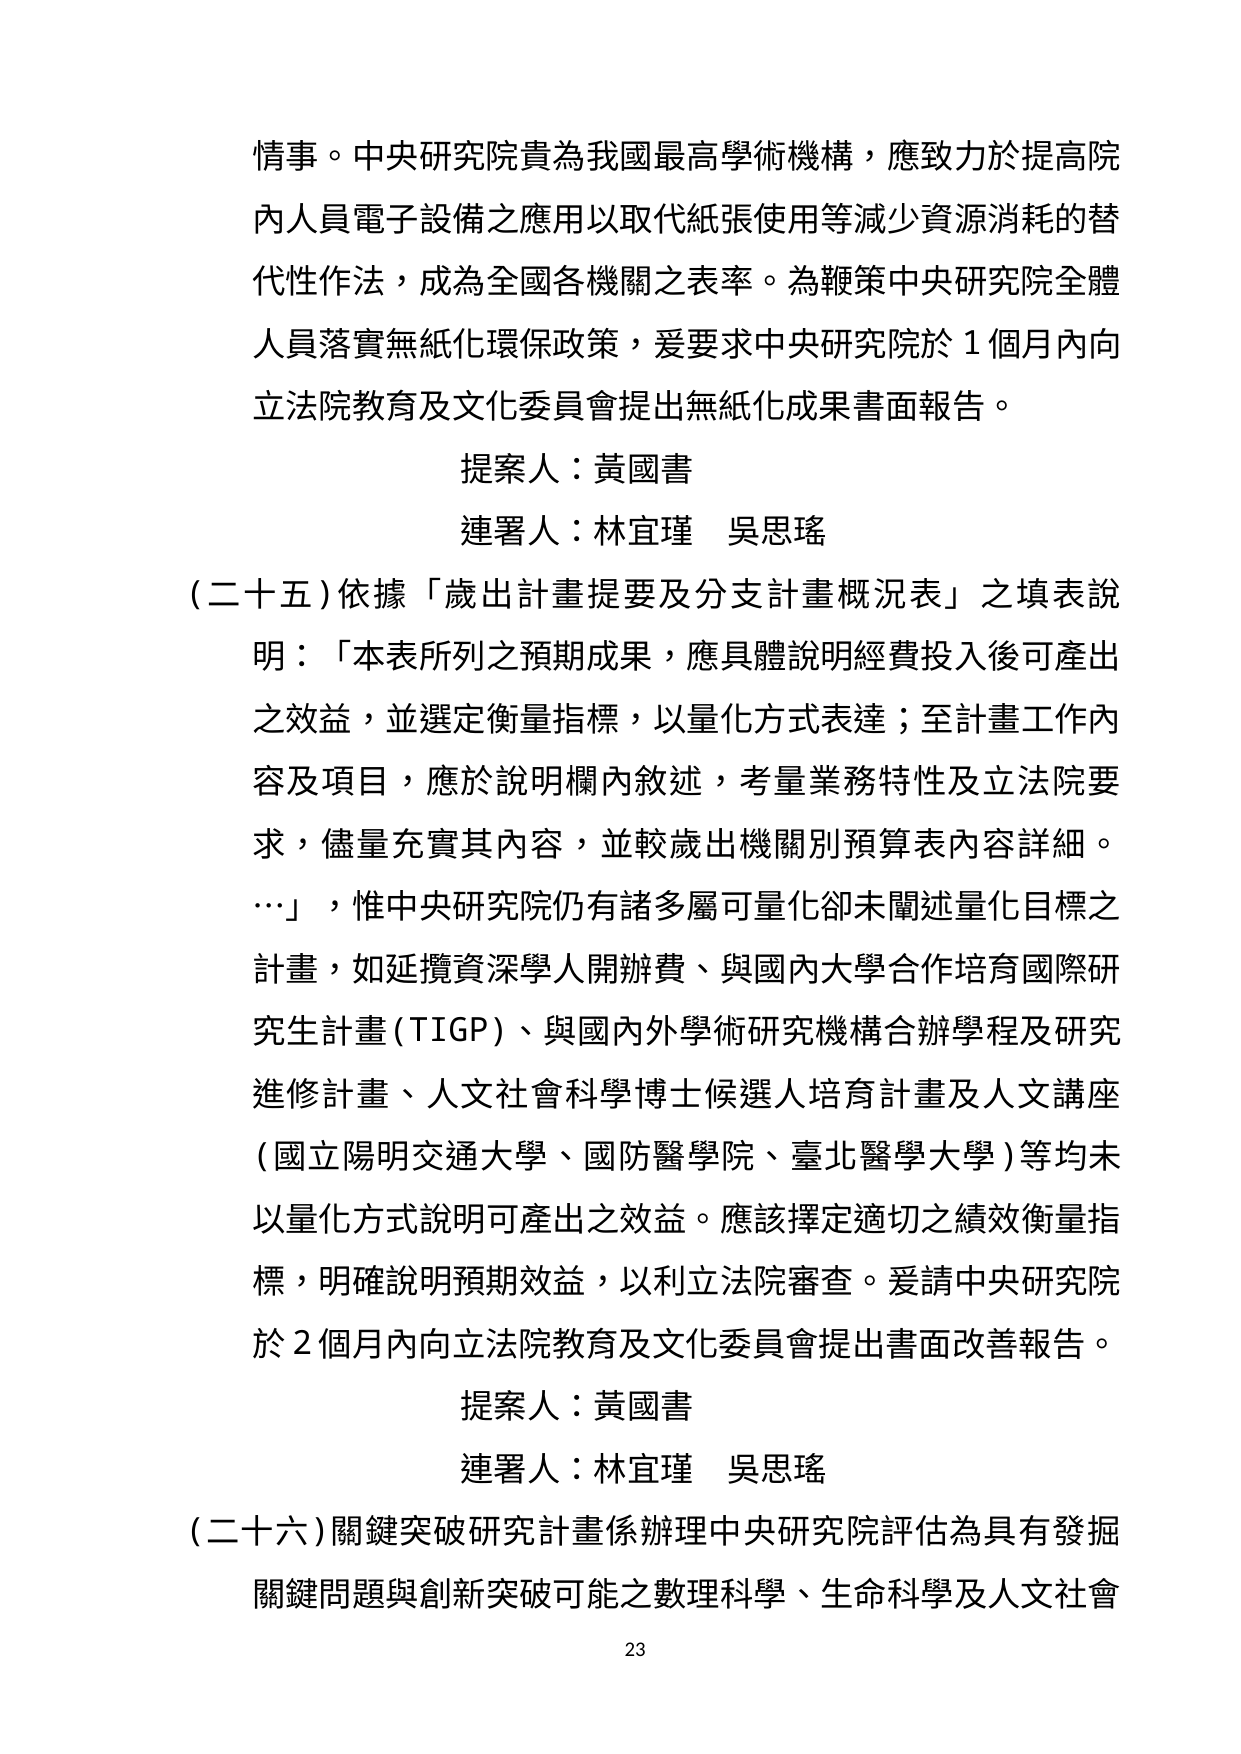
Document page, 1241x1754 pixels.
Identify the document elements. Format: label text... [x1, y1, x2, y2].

text (二十五)依據「歲出計畫提要及分支計畫概況表」之填表說明：「本表所列之預期成果，應具體說明經費投入後可產出之效益，並選定衡量指標，以量化方式表達；至計畫工作內容及項目，應於說明欄內敘述，考量業務特性及立法院要求，儘量充實其內容，並較歲出機關別預算表內容詳細。…」，惟中央研究院仍有諸多屬可量化卻未闡述量化目標之計畫，如延攬資深學人開辦費、與國內大學合作培育國際研究生計畫(TIGP)、與國內外學術研究機構合辦學程及研究進修計畫、人文社會科學博士候選人培育計畫及人文講座(國立陽明交通大學、國防醫學院、臺北醫學大學)等均未以量化方式說明可產出之效益。應該擇定適切之績效衡量指標，明確說明預期效益，以利立法院審查。爰請中央研究院於2個月內向立法院教育及文化委員會提出書面改善報告。 [185, 550, 1122, 1362]
text 提案人：黃國書 [460, 425, 1122, 487]
text 連署人：林宜瑾 吳思瑤 [460, 487, 1122, 550]
text 情事。中央研究院貴為我國最高學術機構，應致力於提高院內人員電子設備之應用以取代紙張使用等減少資源消耗的替代性作法，成為全國各機關之表率。為鞭策中央研究院全體人員落實無紙化環保政策，爰要求中央研究院於1個月內向立法院教育及文化委員會提出無紙化成果書面報告。 [185, 112, 1122, 425]
text (二十六)關鍵突破研究計畫係辦理中央研究院評估為具有發掘關鍵問題與創新突破可能之數理科學、生命科學及人文社會 [185, 1487, 1122, 1612]
text 連署人：林宜瑾 吳思瑤 [460, 1425, 1122, 1487]
text 提案人：黃國書 [460, 1362, 1122, 1425]
